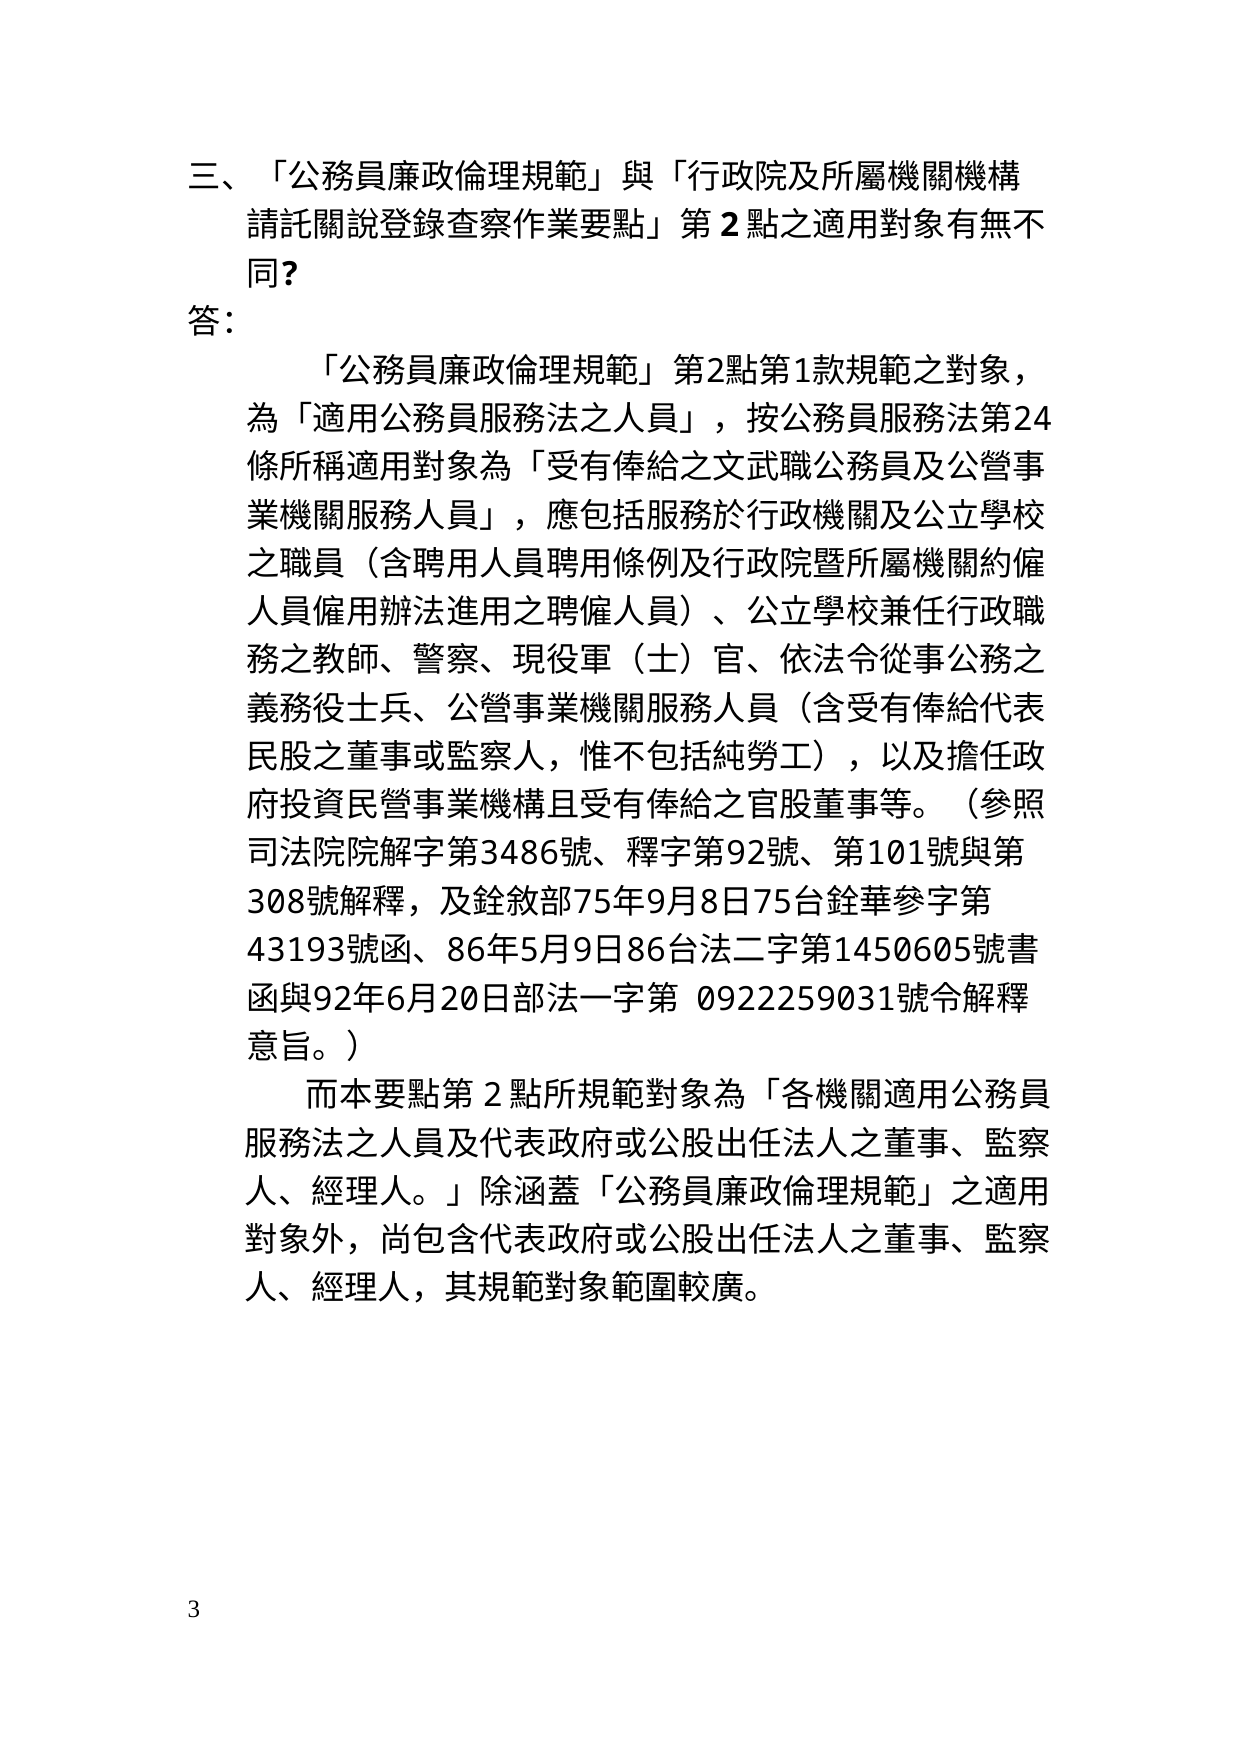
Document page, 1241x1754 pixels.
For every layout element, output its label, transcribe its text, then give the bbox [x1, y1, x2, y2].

text 「公務員廉政倫理規範」第2點第1款規範之對象，為「適用公務員服務法之人員」，按公務員服務法第24條所稱適用對象為「受有俸給之文武職公務員及公營事業機關服務人員」，應包括服務於行政機關及公立學校之職員（含聘用人員聘用條例及行政院暨所屬機關約僱人員僱用辦法進用之聘僱人員）、公立學校兼任行政職務之教師、警察、現役軍（士）官、依法令從事公務之義務役士兵、公營事業機關服務人員（含受有俸給代表民股之董事或監察人，惟不包括純勞工），以及擔任政府投資民營事業機構且受有俸給之官股董事等。（參照司法院院解字第3486號、釋字第92號、第101號與第308號解釋，及銓敘部75年9月8日75台銓華參字第43193號函、86年5月9日86台法二字第1450605號書函與92年6月20日部法一字第 0922259031號令解釋意旨。） [246, 343, 1053, 1068]
text 而本要點第2點所規範對象為「各機關適用公務員服務法之人員及代表政府或公股出任法人之董事、監察人、經理人。」除涵蓋「公務員廉政倫理規範」之適用對象外，尚包含代表政府或公股出任法人之董事、監察人、經理人，其規範對象範圍較廣。 [244, 1068, 1053, 1309]
text 三、「公務員廉政倫理規範」與「行政院及所屬機關機構請託關說登錄查察作業要點」第2點之適用對象有無不同? [187, 150, 1053, 295]
text 答： [187, 295, 1053, 343]
